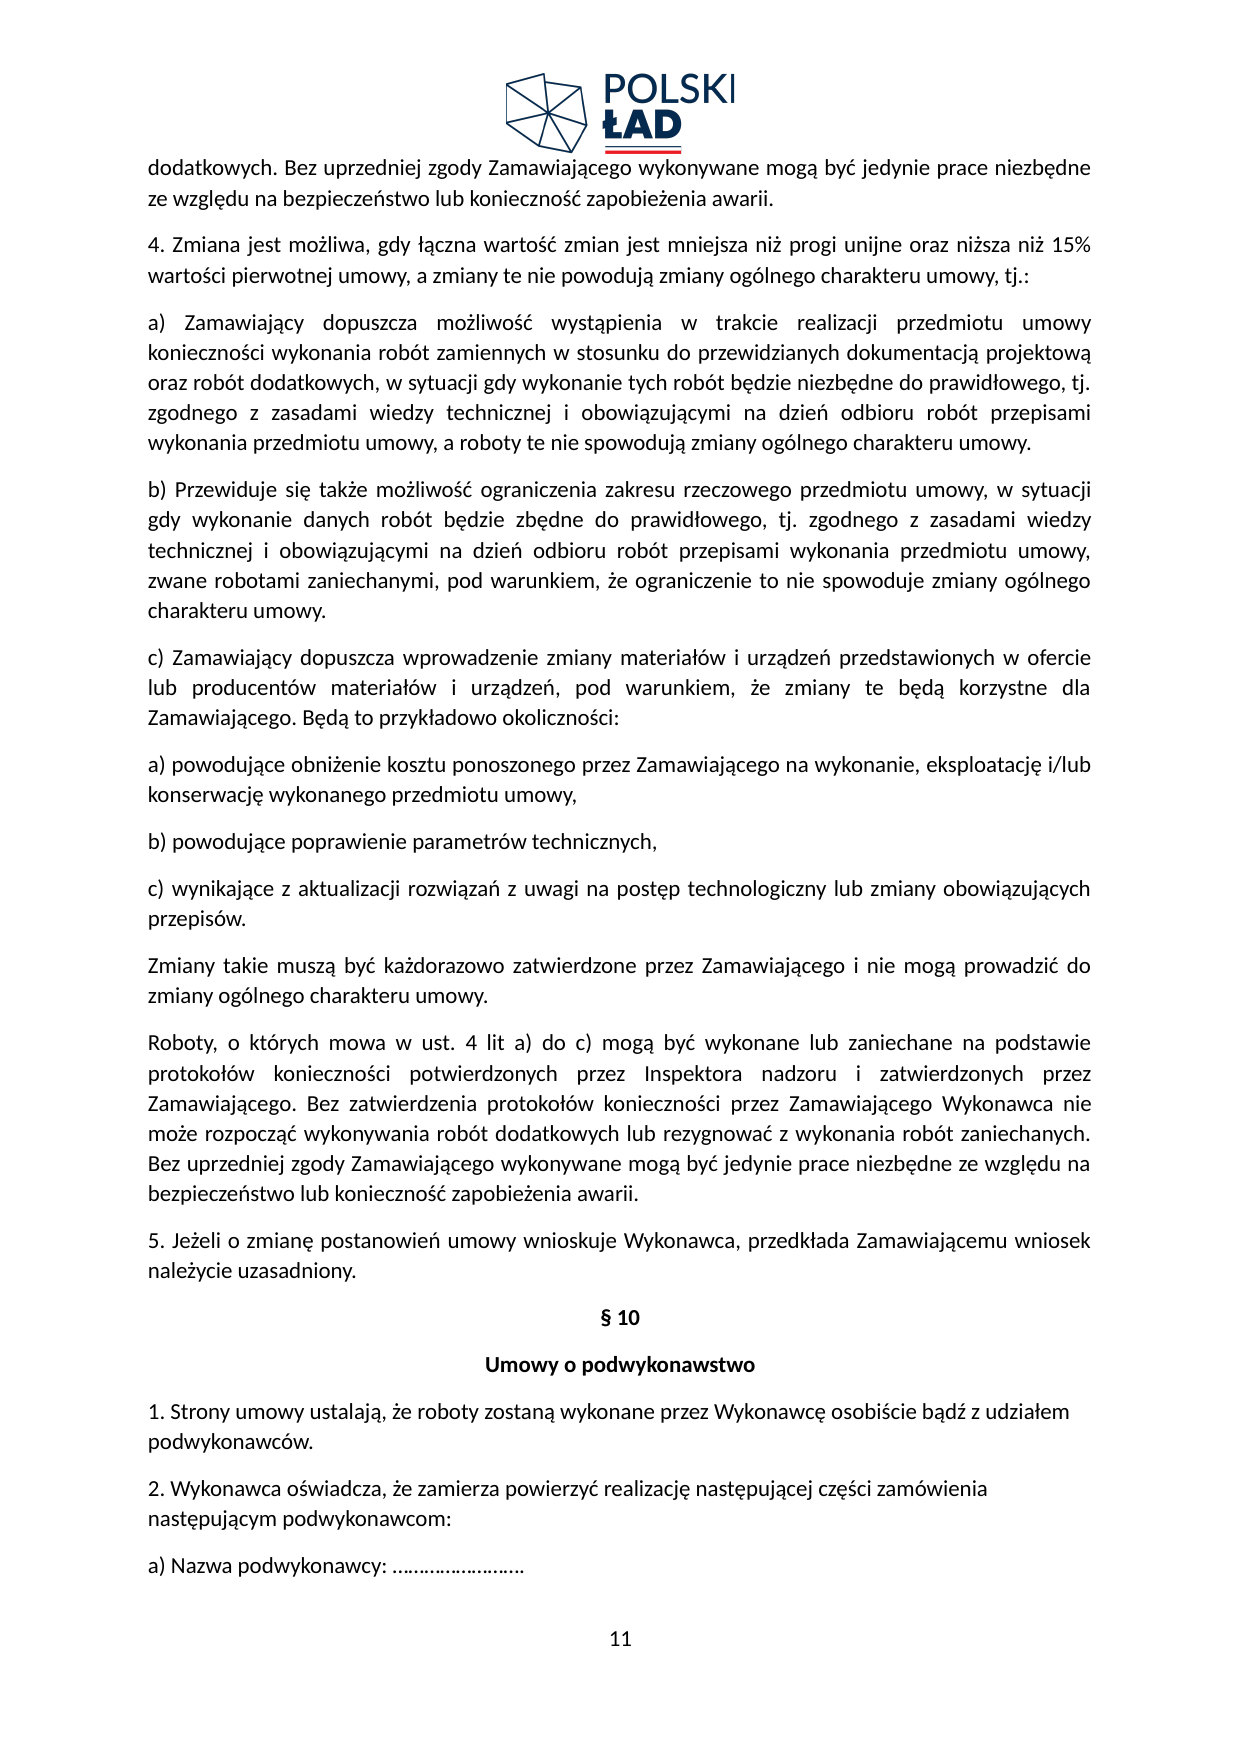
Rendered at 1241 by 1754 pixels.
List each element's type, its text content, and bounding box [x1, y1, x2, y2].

text dodatkowych. Bez uprzedniej zgody Zamawiającego wykonywane mogą być jedynie prace niezbędne ze względu na bezpieczeństwo lub konieczność zapobieżenia awarii. [148, 153, 1093, 212]
text 2. Wykonawca oświadcza, że zamierza powierzyć realizację następującej części zamówienia następującym podwykonawcom: [148, 1474, 1093, 1532]
text § 10 [148, 1303, 1093, 1331]
text c) Zamawiający dopuszcza wprowadzenie zmiany materiałów i urządzeń przedstawionych w ofercie lub producentów materiałów i urządzeń, pod warunkiem, że zmiany te będą korzystne dla Zamawiającego. Będą to przykładowo okoliczności: [148, 643, 1093, 731]
text 5. Jeżeli o zmianę postanowień umowy wnioskuje Wykonawca, przedkłada Zamawiającemu wniosek należycie uzasadniony. [148, 1226, 1093, 1284]
text 4. Zmiana jest możliwa, gdy łączna wartość zmian jest mniejsza niż progi unijne oraz niższa niż 15% wartości pierwotnej umowy, a zmiany te nie powodują zmiany ogólnego charakteru umowy, tj.: [148, 231, 1093, 289]
picture [506, 73, 735, 154]
text a) Zamawiający dopuszcza możliwość wystąpienia w trakcie realizacji przedmiotu umowy konieczności wykonania robót zamiennych w stosunku do przewidzianych dokumentacją projektową oraz robót dodatkowych, w sytuacji gdy wykonanie tych robót będzie niezbędne do prawidłowego, tj. zgodnego z zasadami wiedzy technicznej i obowiązującymi na dzień odbioru robót przepisami wykonania przedmiotu umowy, a roboty te nie spowodują zmiany ogólnego charakteru umowy. [148, 308, 1093, 456]
text Umowy o podwykonawstwo [148, 1350, 1093, 1378]
text c) wynikające z aktualizacji rozwiązań z uwagi na postęp technologiczny lub zmiany obowiązujących przepisów. [148, 874, 1093, 932]
text b) Przewiduje się także możliwość ograniczenia zakresu rzeczowego przedmiotu umowy, w sytuacji gdy wykonanie danych robót będzie zbędne do prawidłowego, tj. zgodnego z zasadami wiedzy technicznej i obowiązującymi na dzień odbioru robót przepisami wykonania przedmiotu umowy, zwane robotami zaniechanymi, pod warunkiem, że ograniczenie to nie spowoduje zmiany ogólnego charakteru umowy. [148, 475, 1093, 624]
text 1. Strony umowy ustalają, że roboty zostaną wykonane przez Wykonawcę osobiście bądź z udziałem podwykonawców. [148, 1397, 1093, 1455]
text a) Nazwa podwykonawcy: ……………………. [148, 1551, 1093, 1579]
text a) powodujące obniżenie kosztu ponoszonego przez Zamawiającego na wykonanie, eksploatację i/lub konserwację wykonanego przedmiotu umowy, [148, 750, 1093, 808]
text Roboty, o których mowa w ust. 4 lit a) do c) mogą być wykonane lub zaniechane na podstawie protokołów konieczności potwierdzonych przez Inspektora nadzoru i zatwierdzonych przez Zamawiającego. Bez zatwierdzenia protokołów konieczności przez Zamawiającego Wykonawca nie może rozpocząć wykonywania robót dodatkowych lub rezygnować z wykonania robót zaniechanych. Bez uprzedniej zgody Zamawiającego wykonywane mogą być jedynie prace niezbędne ze względu na bezpieczeństwo lub konieczność zapobieżenia awarii. [148, 1028, 1093, 1207]
text Zmiany takie muszą być każdorazowo zatwierdzone przez Zamawiającego i nie mogą prowadzić do zmiany ogólnego charakteru umowy. [148, 951, 1093, 1009]
text b) powodujące poprawienie parametrów technicznych, [148, 827, 1093, 855]
